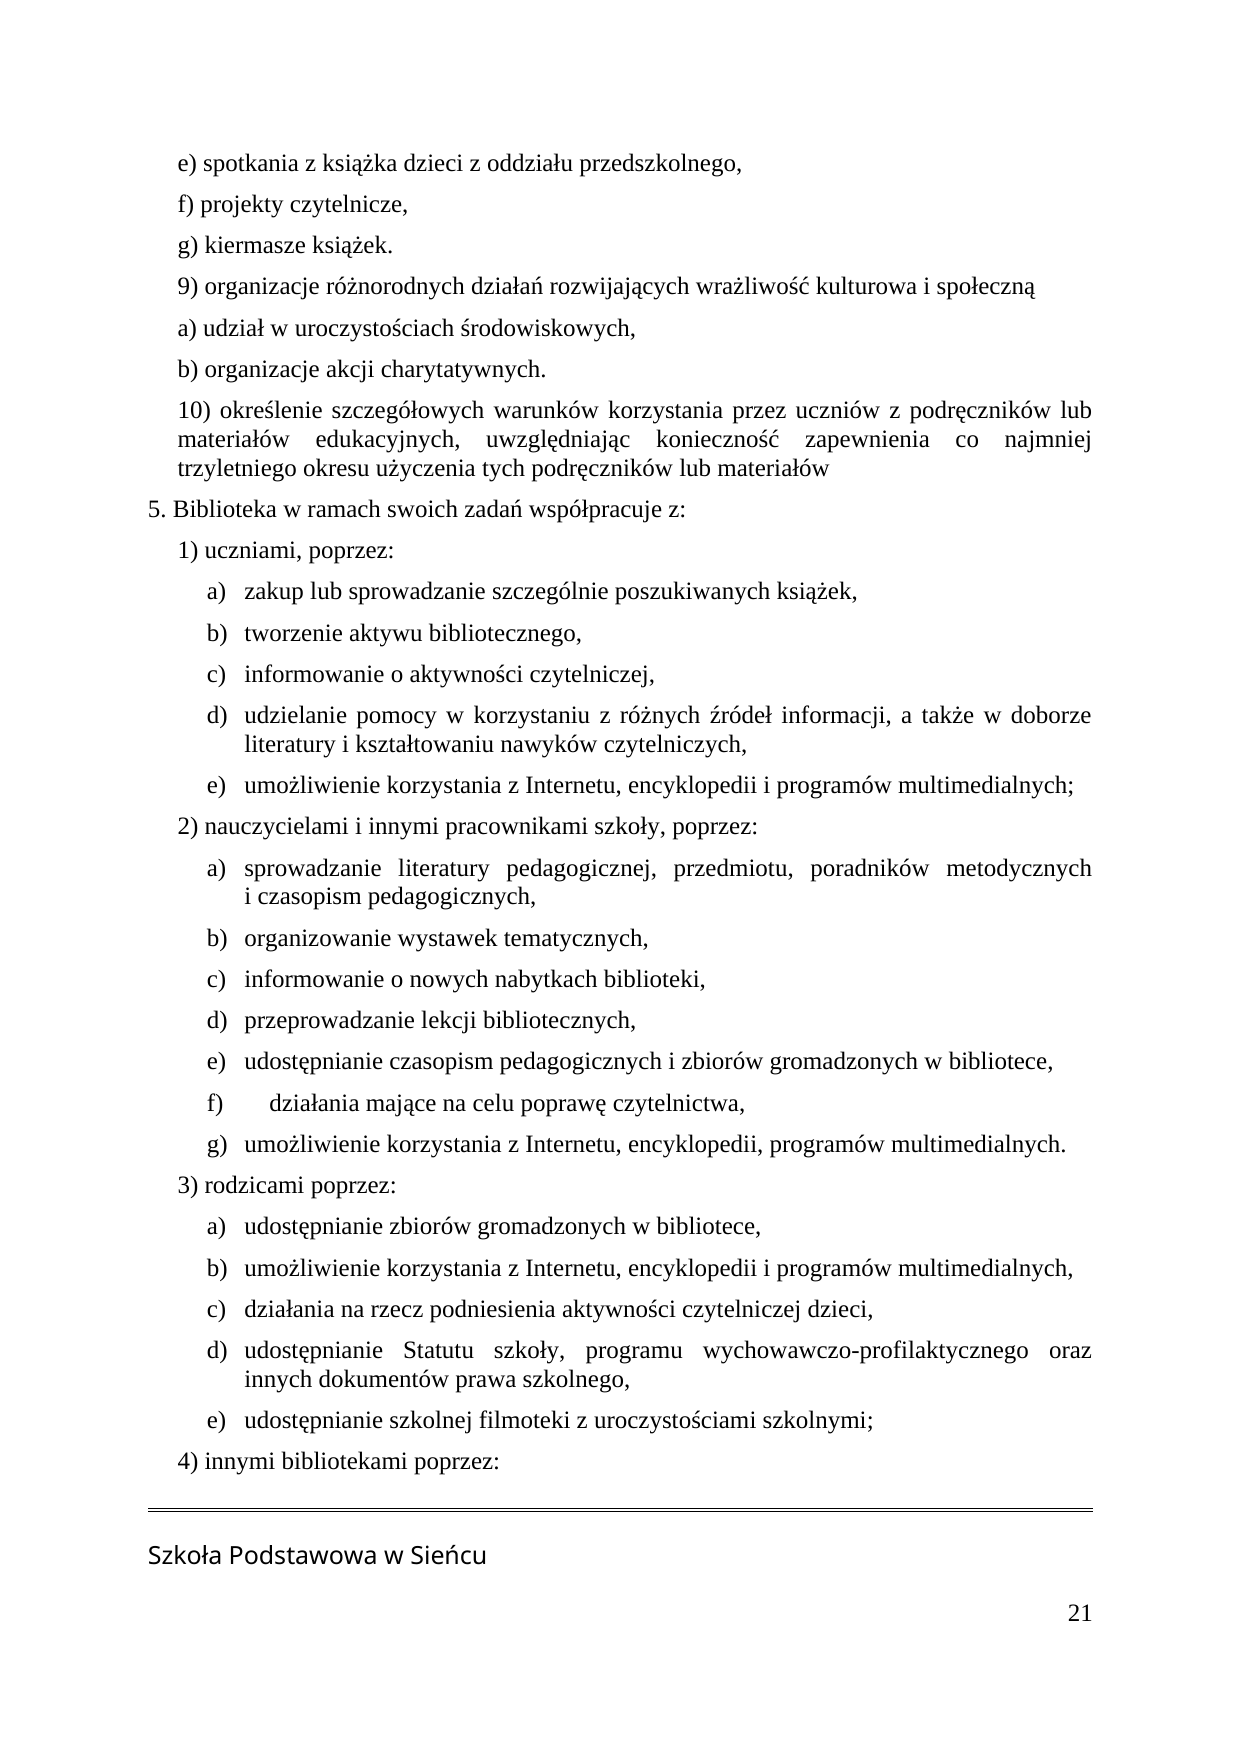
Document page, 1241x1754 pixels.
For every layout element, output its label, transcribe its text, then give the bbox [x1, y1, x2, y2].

text a) udział w uroczystościach środowiskowych, [177, 313, 1093, 341]
list zakup lub sprowadzanie szczególnie poszukiwanych książek, [207, 576, 1093, 605]
list umożliwienie korzystania z Internetu, encyklopedii i programów multimedialnych; [207, 770, 1093, 799]
list informowanie o aktywności czytelniczej, [207, 659, 1093, 688]
text 3) rodzicami poprzez: [177, 1170, 1093, 1199]
text 9) organizacje różnorodnych działań rozwijających wrażliwość kulturowa i społeczną [177, 271, 1093, 300]
text e) spotkania z książka dzieci z oddziału przedszkolnego, [177, 148, 1093, 176]
list sprowadzanie literatury pedagogicznej, przedmiotu, poradników metodycznych i czasopism pedagogicznych, [207, 853, 1093, 910]
text 1) uczniami, poprzez: [177, 535, 1093, 564]
list udzielanie pomocy w korzystaniu z różnych źródeł informacji, a także w doborze literatury i kształtowaniu nawyków czytelniczych, [207, 700, 1093, 758]
list udostępnianie szkolnej filmoteki z uroczystościami szkolnymi; [207, 1405, 1093, 1434]
list organizowanie wystawek tematycznych, [207, 923, 1093, 951]
text g) kiermasze książek. [177, 230, 1093, 259]
text 2) nauczycielami i innymi pracownikami szkoły, poprzez: [177, 811, 1093, 840]
list umożliwienie korzystania z Internetu, encyklopedii, programów multimedialnych. [207, 1129, 1093, 1158]
list tworzenie aktywu bibliotecznego, [207, 618, 1093, 646]
text 10) określenie szczegółowych warunków korzystania przez uczniów z podręczników lub materiałów edukacyjnych, uwzględniając konieczność zapewnienia co najmniej trzyletniego okresu użyczenia tych podręczników lub materiałów [177, 395, 1093, 481]
list udostępnianie czasopism pedagogicznych i zbiorów gromadzonych w bibliotece, [207, 1046, 1093, 1075]
list przeprowadzanie lekcji bibliotecznych, [207, 1005, 1093, 1034]
list umożliwienie korzystania z Internetu, encyklopedii i programów multimedialnych, [207, 1253, 1093, 1281]
text b) organizacje akcji charytatywnych. [177, 354, 1093, 383]
text 5. Biblioteka w ramach swoich zadań współpracuje z: [148, 494, 1093, 523]
list działania na rzecz podniesienia aktywności czytelniczej dzieci, [207, 1294, 1093, 1323]
list informowanie o nowych nabytkach biblioteki, [207, 964, 1093, 993]
list działania mające na celu poprawę czytelnictwa, [207, 1088, 1093, 1116]
list udostępnianie zbiorów gromadzonych w bibliotece, [207, 1211, 1093, 1240]
text f) projekty czytelnicze, [177, 189, 1093, 218]
list udostępnianie Statutu szkoły, programu wychowawczo-profilaktycznego oraz innych dokumentów prawa szkolnego, [207, 1335, 1093, 1393]
text 4) innymi bibliotekami poprzez: [177, 1446, 1093, 1475]
